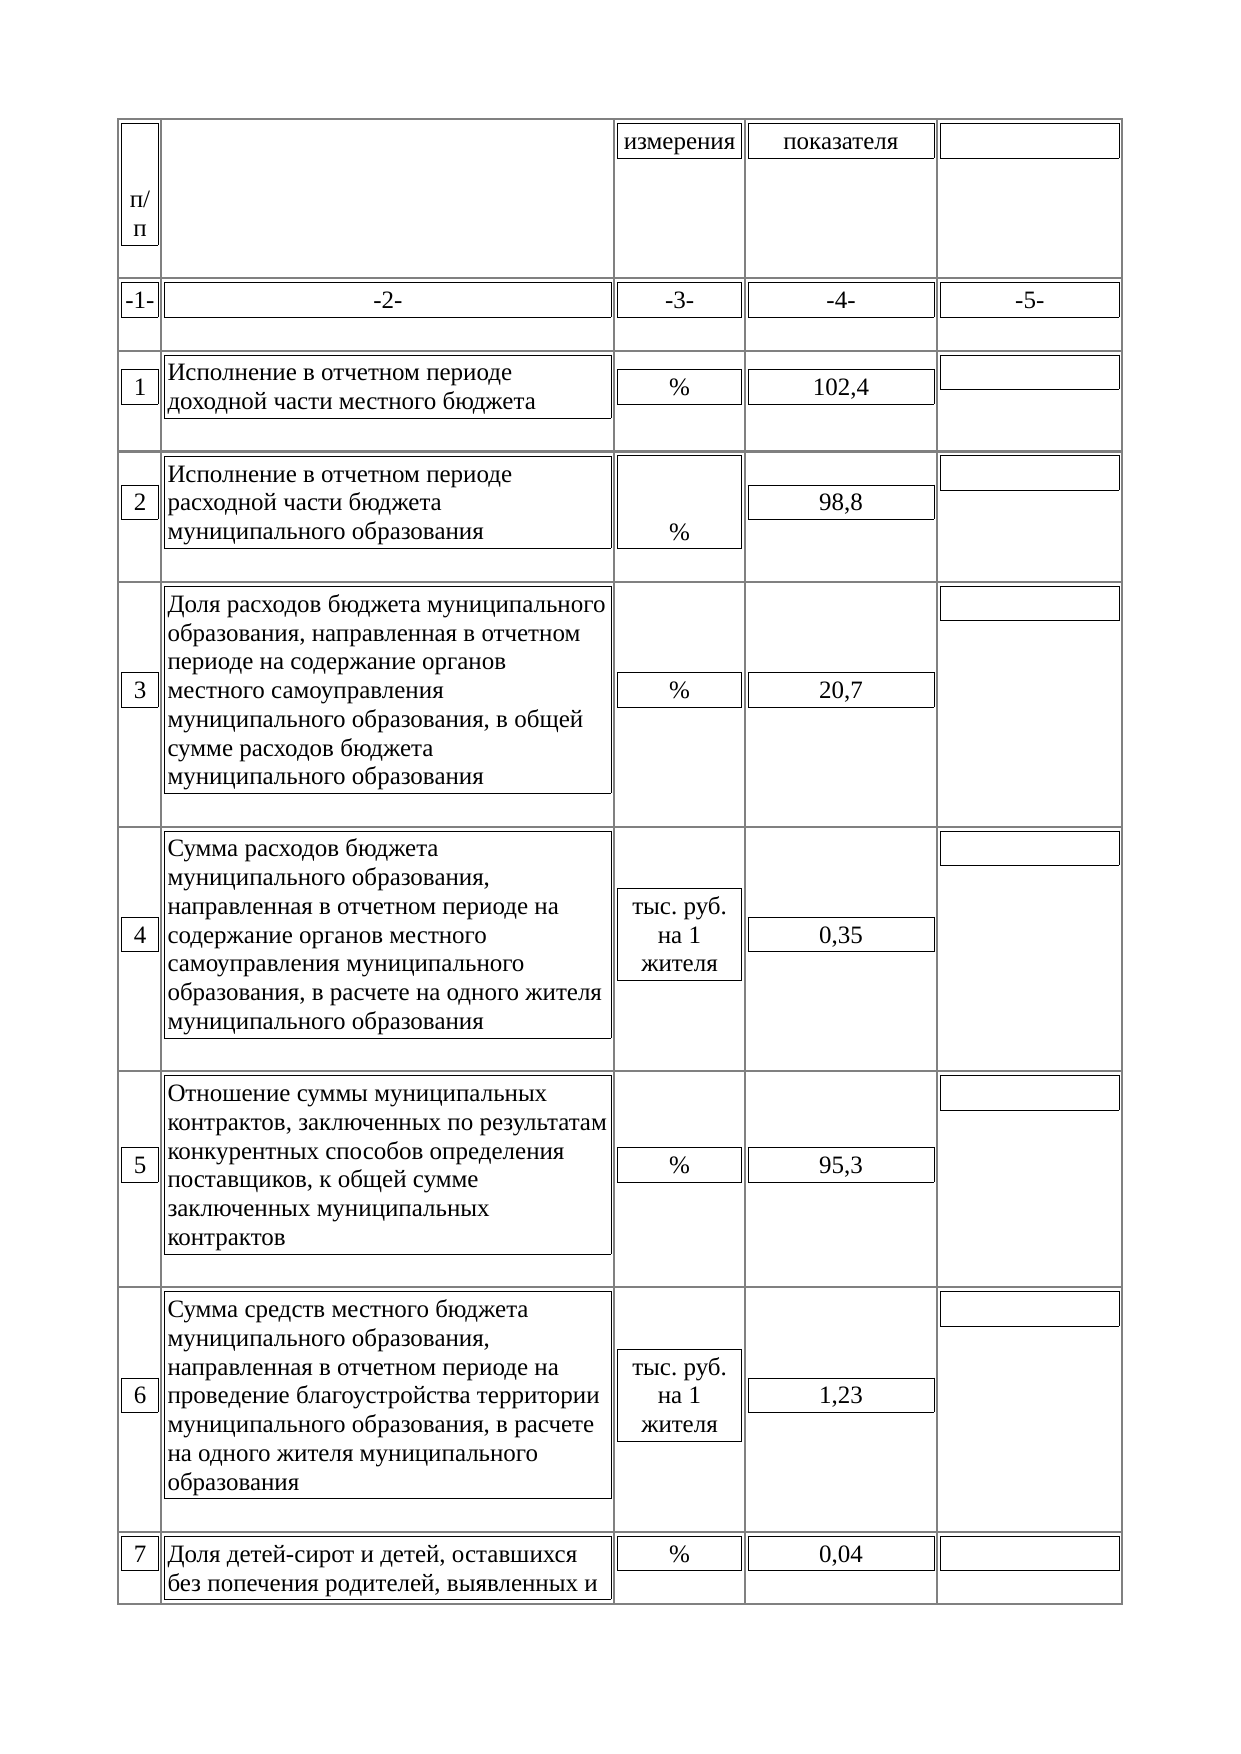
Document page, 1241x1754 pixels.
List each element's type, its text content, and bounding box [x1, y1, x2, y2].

table_cell [938, 1288, 1121, 1531]
table_cell 102,4 [746, 352, 936, 450]
table_cell 20,7 [746, 583, 936, 826]
table_cell % [615, 352, 744, 450]
table_cell 5 [119, 1072, 160, 1286]
table_header показателя [746, 120, 936, 277]
table_cell Исполнение в отчетном периоде доходной части местного бюджета [162, 352, 613, 450]
table_cell 0,04 [746, 1533, 936, 1603]
table_cell -1- [119, 279, 160, 349]
table_cell Сумма средств местного бюджета муниципального образования, направленная в отчетном периоде на проведение благоустройства территории муниципального образования, в расчете на одного жителя муниципального образования [162, 1288, 613, 1531]
table_cell 98,8 [746, 453, 936, 581]
table_cell 95,3 [746, 1072, 936, 1286]
table_cell [938, 352, 1121, 450]
table_cell -4- [746, 279, 936, 349]
table_cell Сумма расходов бюджета муниципального образования, направленная в отчетном периоде на содержание органов местного самоуправления муниципального образования, в расчете на одного жителя муниципального образования [162, 828, 613, 1070]
table_cell % [615, 583, 744, 826]
table_cell % [615, 1072, 744, 1286]
table_cell % [615, 1533, 744, 1603]
table_cell 7 [119, 1533, 160, 1603]
table_cell [938, 828, 1121, 1070]
table_cell -2- [162, 279, 613, 349]
table_cell тыс. руб. на 1 жителя [615, 1288, 744, 1531]
table_cell 0,35 [746, 828, 936, 1070]
table_cell Исполнение в отчетном периоде расходной части бюджета муниципального образования [162, 453, 613, 581]
table_cell [938, 1072, 1121, 1286]
table_cell 1,23 [746, 1288, 936, 1531]
table_cell -3- [615, 279, 744, 349]
table_header [162, 120, 613, 277]
table_cell [938, 453, 1121, 581]
table_cell 6 [119, 1288, 160, 1531]
table_cell -5- [938, 279, 1121, 349]
table_header [938, 120, 1121, 277]
table_cell Отношение суммы муниципальных контрактов, заключенных по результатам конкурентных способов определения поставщиков, к общей сумме заключенных муниципальных контрактов [162, 1072, 613, 1286]
table_header п/п [119, 120, 160, 277]
table_cell [938, 583, 1121, 826]
table_cell 4 [119, 828, 160, 1070]
table_cell тыс. руб. на 1 жителя [615, 828, 744, 1070]
table_cell Доля расходов бюджета муниципального образования, направленная в отчетном периоде на содержание органов местного самоуправления муниципального образования, в общей сумме расходов бюджета муниципального образования [162, 583, 613, 826]
table_header измерения [615, 120, 744, 277]
table_cell [938, 1533, 1121, 1603]
table_cell 3 [119, 583, 160, 826]
table_cell 1 [119, 352, 160, 450]
table_cell 2 [119, 453, 160, 581]
table_cell Доля детей-сирот и детей, оставшихся без попечения родителей, выявленных и [162, 1533, 613, 1603]
table_cell % [615, 453, 744, 581]
